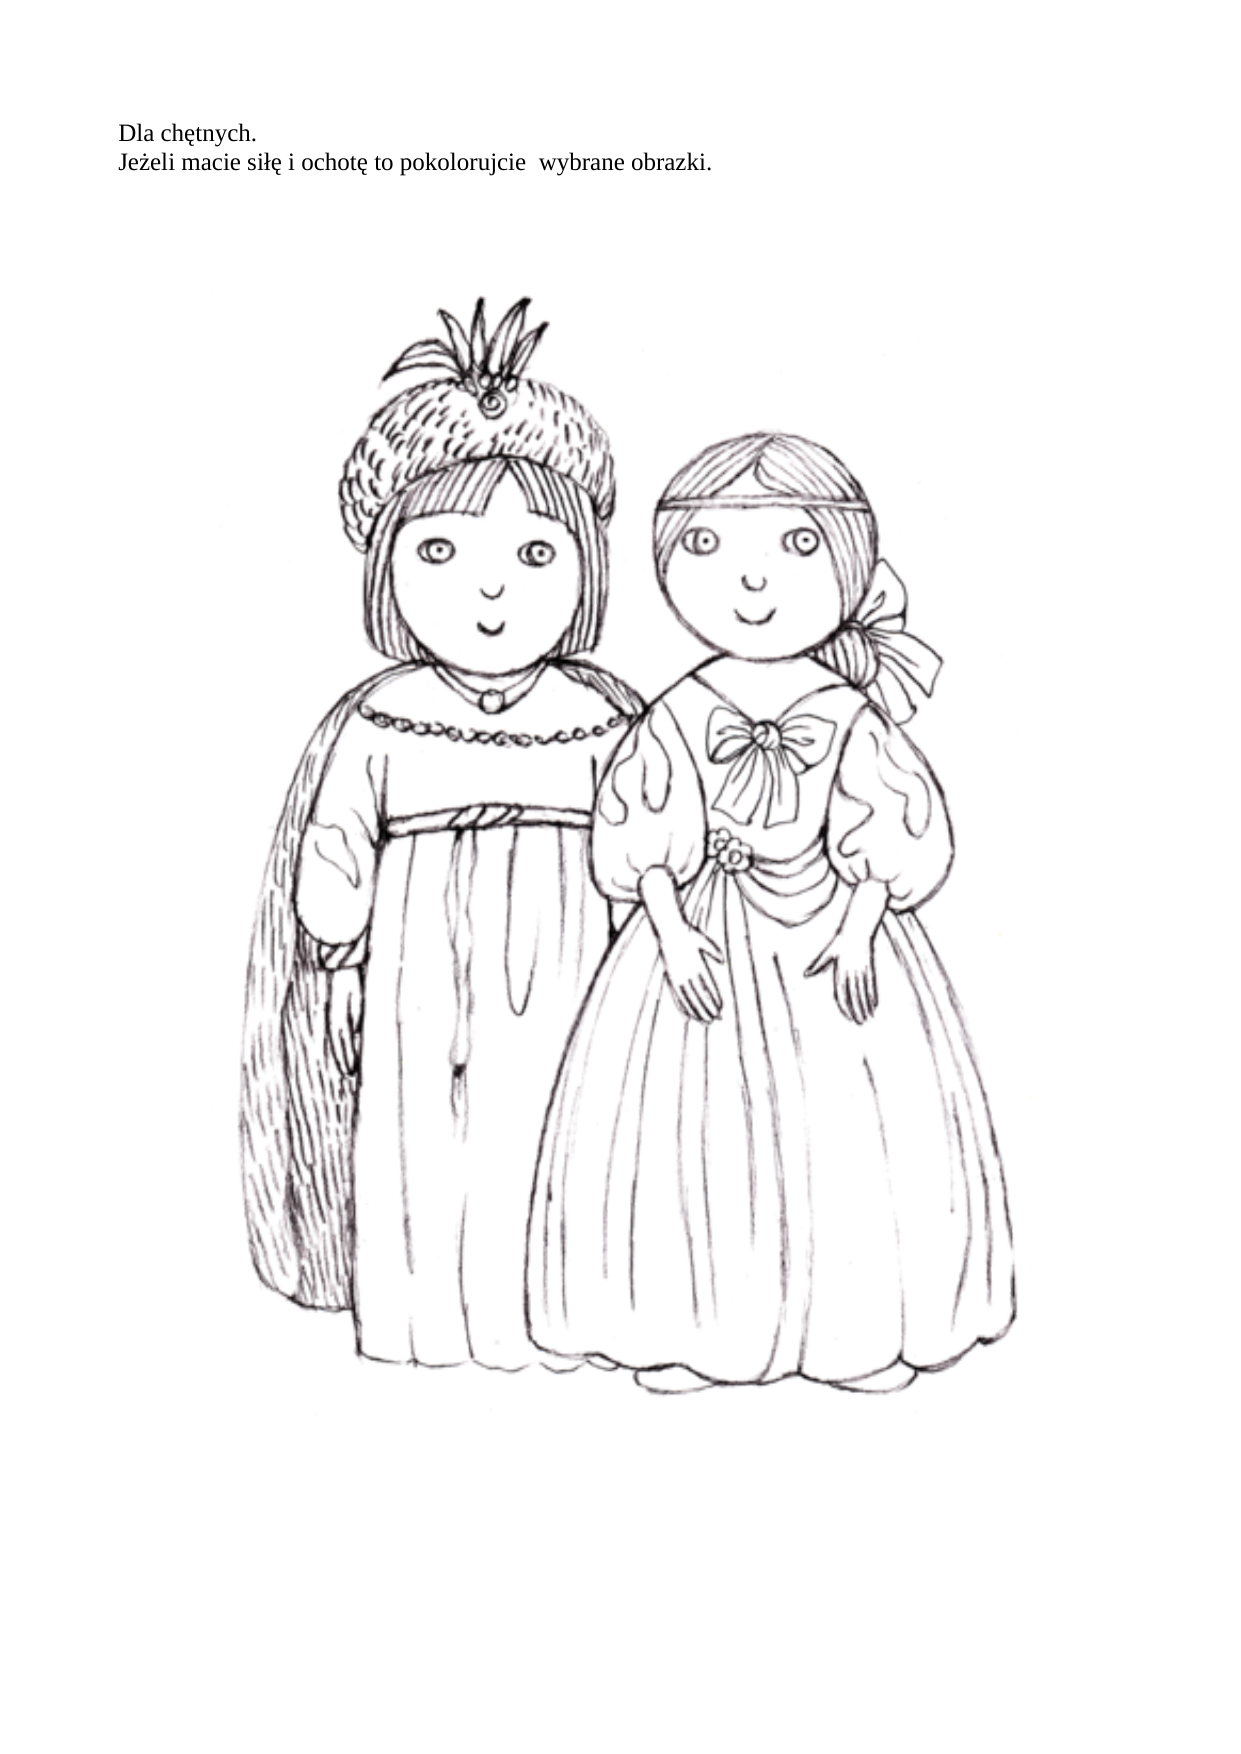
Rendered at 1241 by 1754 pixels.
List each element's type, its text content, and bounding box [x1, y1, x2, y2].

text Jeżeli macie siłę i ochotę to pokolorujcie wybrane obrazki. [118, 147, 1122, 176]
text Dla chętnych. [118, 118, 1122, 147]
picture [211, 290, 1043, 1425]
